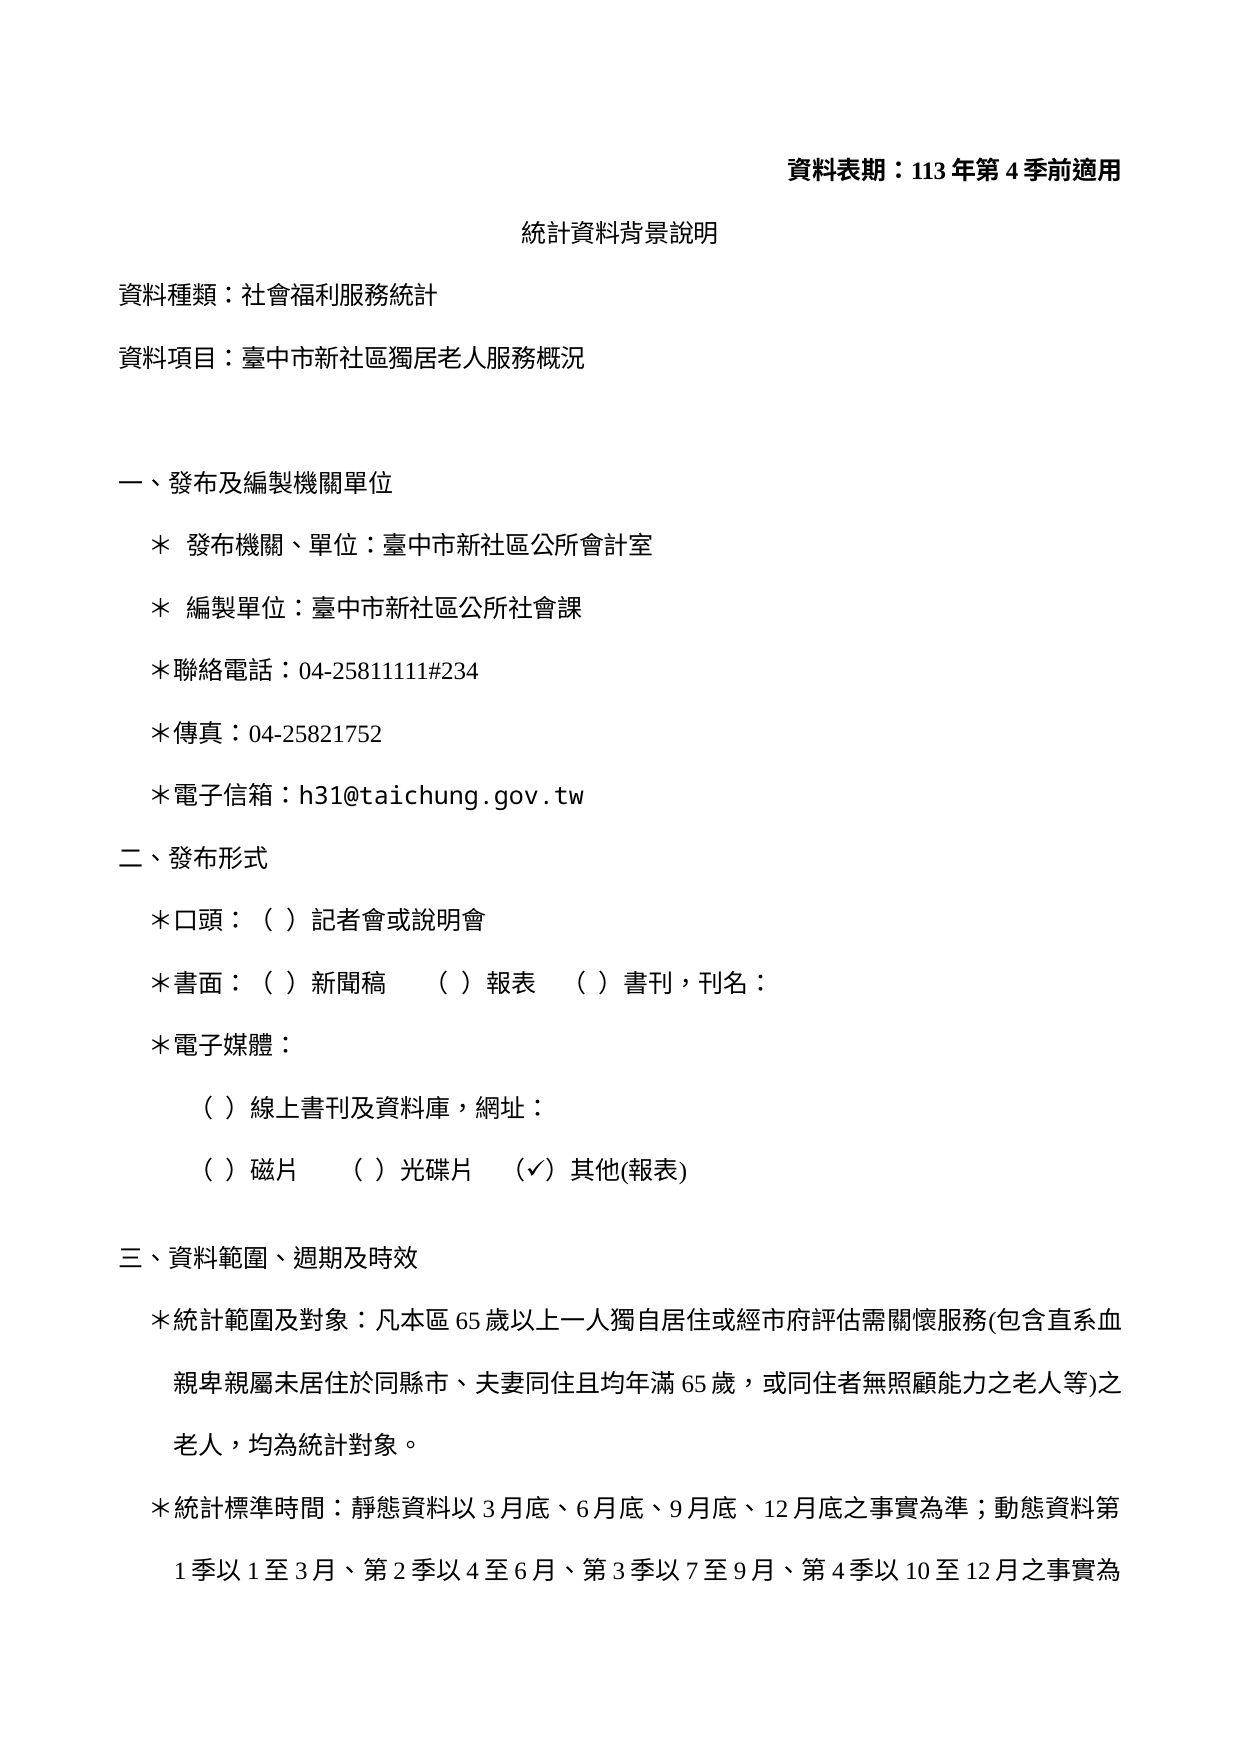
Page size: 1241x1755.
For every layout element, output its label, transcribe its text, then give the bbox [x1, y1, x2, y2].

text 資料項目：臺中市新社區獨居老人服務概況 [118, 314, 1122, 377]
text ＊傳真：04-25821752 [149, 689, 1122, 752]
text （ ）線上書刊及資料庫，網址： [188, 1064, 1156, 1127]
text ＊電子信箱：h31@taichung.gov.tw [149, 752, 1122, 814]
list 編製單位：臺中市新社區公所社會課 [149, 564, 1122, 627]
text ＊口頭：（ ）記者會或說明會 [149, 877, 1122, 939]
text 二、發布形式 [118, 814, 1122, 877]
text ＊統計標準時間：靜態資料以3月底、6月底、9月底、12月底之事實為準；動態資料第1季以1至3月、第2季以4至6月、第3季以7至9月、第4季以10至12月之事實為 [149, 1464, 1122, 1589]
list 發布機關、單位：臺中市新社區公所會計室 [149, 502, 1122, 564]
text ＊聯絡電話：04-25811111#234 [149, 627, 1122, 689]
text （ ）磁片 （ ）光碟片 （P）其他(報表) [188, 1127, 1156, 1189]
text 一、發布及編製機關單位 [118, 439, 1122, 502]
text 統計資料背景說明 [118, 189, 1122, 252]
text ＊統計範圍及對象：凡本區65歲以上一人獨自居住或經市府評估需關懷服務(包含直系血親卑親屬未居住於同縣市、夫妻同住且均年滿65歲，或同住者無照顧能力之老人等)之老人，均為統計對象。 [149, 1277, 1122, 1464]
text 資料種類：社會福利服務統計 [118, 252, 1122, 314]
text ＊書面：（ ）新聞稿 （ ）報表 （ ）書刊，刊名： [149, 939, 1122, 1002]
text ＊電子媒體： [149, 1002, 1122, 1064]
text 資料表期：113年第4季前適用 [118, 127, 1122, 189]
text 三、資料範圍、週期及時效 [118, 1214, 1122, 1277]
